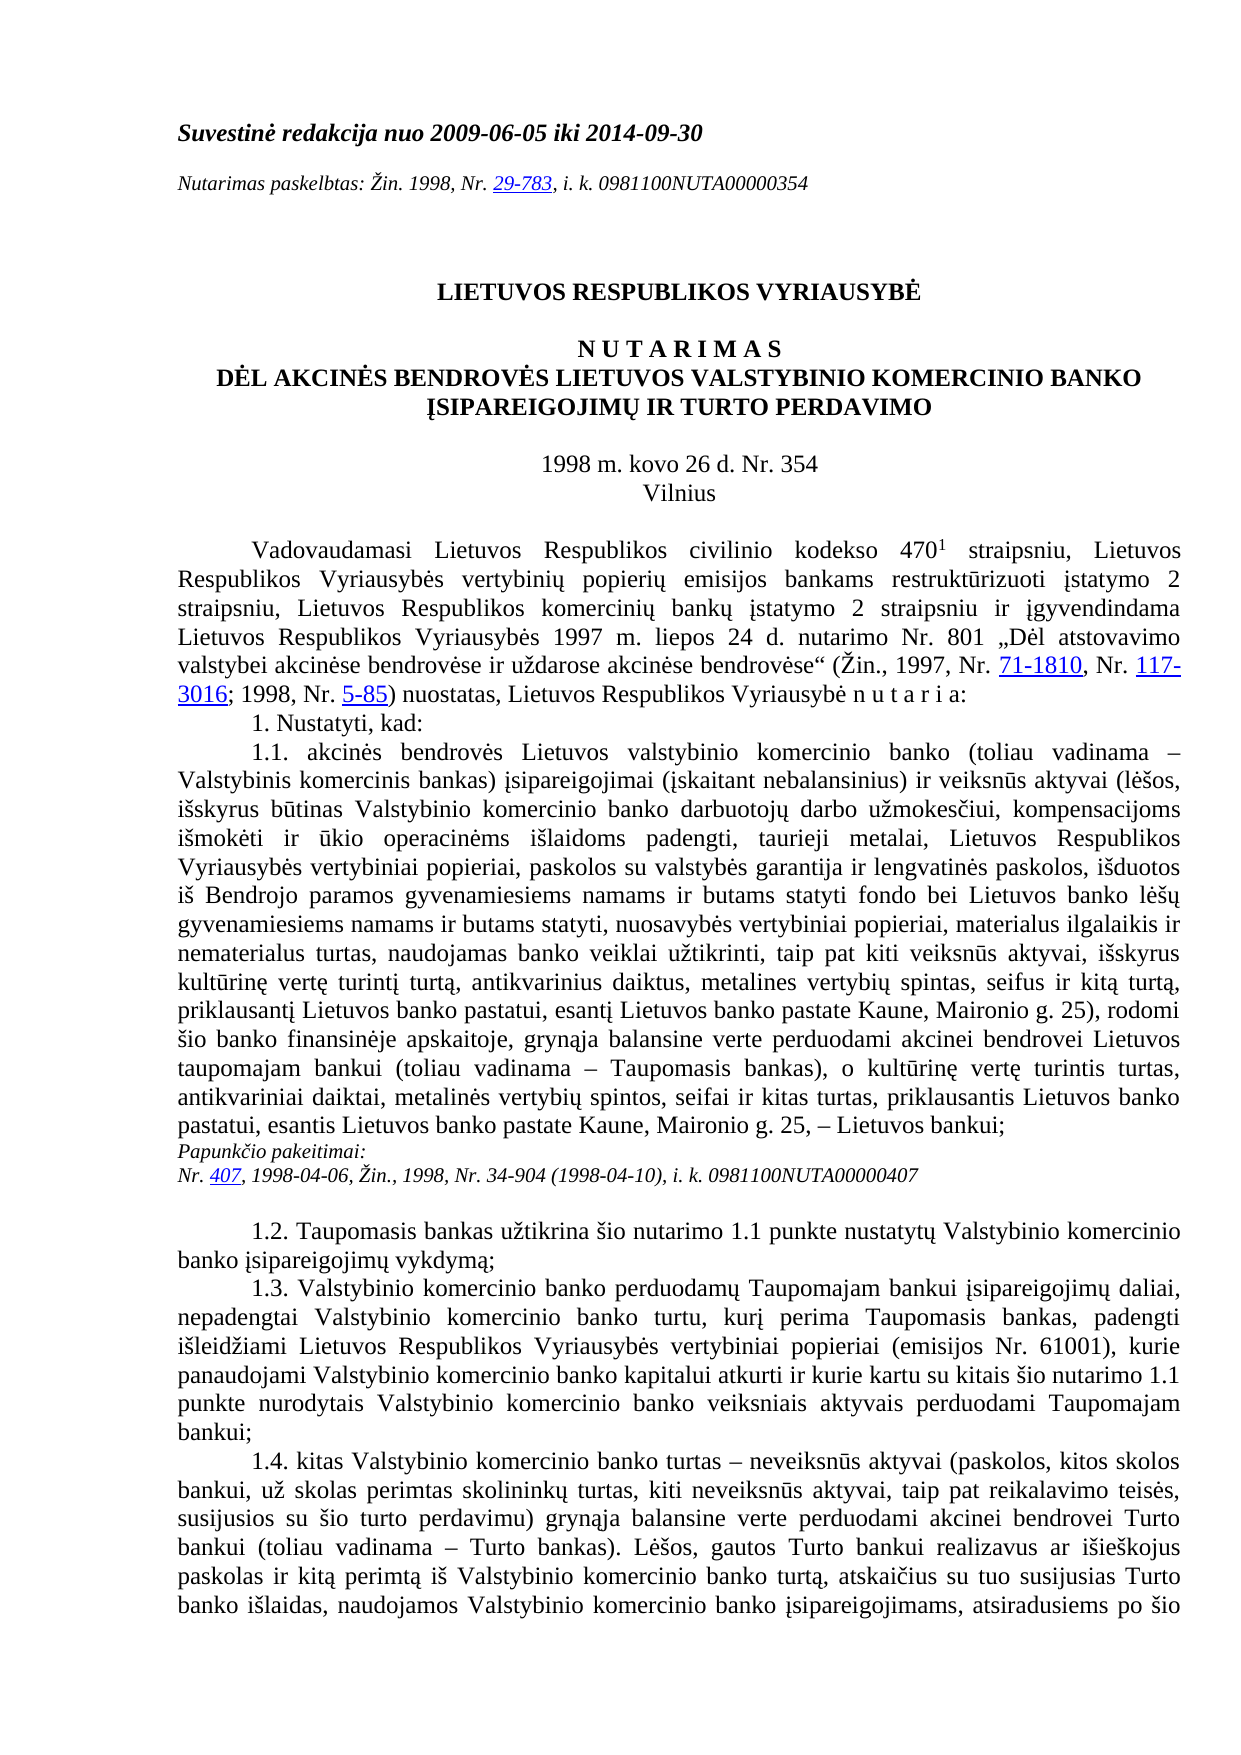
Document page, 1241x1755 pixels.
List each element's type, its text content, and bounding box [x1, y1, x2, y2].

text 1998 m. kovo 26 d. Nr. 354 [177, 449, 1181, 478]
text 1.4. kitas Valstybinio komercinio banko turtas – neveiksnūs aktyvai (paskolos, kitos skolos bankui, už skolas perimtas skolininkų turtas, kiti neveiksnūs aktyvai, taip pat reikalavimo teisės, susijusios su šio turto perdavimu) grynąja balansine verte perduodami akcinei bendrovei Turto bankui (toliau vadinama – Turto bankas). Lėšos, gautos Turto bankui realizavus ar išieškojus paskolas ir kitą perimtą iš Valstybinio komercinio banko turtą, atskaičius su tuo susijusias Turto banko išlaidas, naudojamos Valstybinio komercinio banko įsipareigojimams, atsiradusiems po šio [177, 1446, 1181, 1618]
text Papunkčio pakeitimai: [177, 1139, 1181, 1163]
text Nutarimas paskelbtas: Žin. 1998, Nr. 29-783, i. k. 0981100NUTA00000354 [177, 171, 1181, 195]
text 1.2. Taupomasis bankas užtikrina šio nutarimo 1.1 punkte nustatytų Valstybinio komercinio banko įsipareigojimų vykdymą; [177, 1216, 1181, 1273]
text Suvestinė redakcija nuo 2009-06-05 iki 2014-09-30 [177, 118, 1181, 147]
text DĖL AKCINĖS BENDROVĖS LIETUVOS VALSTYBINIO KOMERCINIO BANKO ĮSIPAREIGOJIMŲ IR TURTO PERDAVIMO [177, 363, 1181, 420]
text N U T A R I M A S [177, 334, 1181, 363]
text Nr. 407, 1998-04-06, Žin., 1998, Nr. 34-904 (1998-04-10), i. k. 0981100NUTA00000407 [177, 1163, 1181, 1187]
text Vadovaudamasi Lietuvos Respublikos civilinio kodekso 4701 straipsniu, Lietuvos Respublikos Vyriausybės vertybinių popierių emisijos bankams restruktūrizuoti įstatymo 2 straipsniu, Lietuvos Respublikos komercinių bankų įstatymo 2 straipsniu ir įgyvendindama Lietuvos Respublikos Vyriausybės 1997 m. liepos 24 d. nutarimo Nr. 801 „Dėl atstovavimo valstybei akcinėse bendrovėse ir uždarose akcinėse bendrovėse“ (Žin., 1997, Nr. 71-1810, Nr. 117-3016; 1998, Nr. 5-85) nuostatas, Lietuvos Respublikos Vyriausybė nutaria: [177, 535, 1181, 708]
text Vilnius [177, 478, 1181, 507]
text 1.3. Valstybinio komercinio banko perduodamų Taupomajam bankui įsipareigojimų daliai, nepadengtai Valstybinio komercinio banko turtu, kurį perima Taupomasis bankas, padengti išleidžiami Lietuvos Respublikos Vyriausybės vertybiniai popieriai (emisijos Nr. 61001), kurie panaudojami Valstybinio komercinio banko kapitalui atkurti ir kurie kartu su kitais šio nutarimo 1.1 punkte nurodytais Valstybinio komercinio banko veiksniais aktyvais perduodami Taupomajam bankui; [177, 1273, 1181, 1446]
text LIETUVOS RESPUBLIKOS VYRIAUSYBĖ [177, 277, 1181, 305]
text 1.1. akcinės bendrovės Lietuvos valstybinio komercinio banko (toliau vadinama – Valstybinis komercinis bankas) įsipareigojimai (įskaitant nebalansinius) ir veiksnūs aktyvai (lėšos, išskyrus būtinas Valstybinio komercinio banko darbuotojų darbo užmokesčiui, kompensacijoms išmokėti ir ūkio operacinėms išlaidoms padengti, taurieji metalai, Lietuvos Respublikos Vyriausybės vertybiniai popieriai, paskolos su valstybės garantija ir lengvatinės paskolos, išduotos iš Bendrojo paramos gyvenamiesiems namams ir butams statyti fondo bei Lietuvos banko lėšų gyvenamiesiems namams ir butams statyti, nuosavybės vertybiniai popieriai, materialus ilgalaikis ir nematerialus turtas, naudojamas banko veiklai užtikrinti, taip pat kiti veiksnūs aktyvai, išskyrus kultūrinę vertę turintį turtą, antikvarinius daiktus, metalines vertybių spintas, seifus ir kitą turtą, priklausantį Lietuvos banko pastatui, esantį Lietuvos banko pastate Kaune, Maironio g. 25), rodomi šio banko finansinėje apskaitoje, grynąja balansine verte perduodami akcinei bendrovei Lietuvos taupomajam bankui (toliau vadinama – Taupomasis bankas), o kultūrinę vertę turintis turtas, antikvariniai daiktai, metalinės vertybių spintos, seifai ir kitas turtas, priklausantis Lietuvos banko pastatui, esantis Lietuvos banko pastate Kaune, Maironio g. 25, – Lietuvos bankui; [177, 737, 1181, 1139]
text 1. Nustatyti, kad: [177, 708, 1181, 737]
